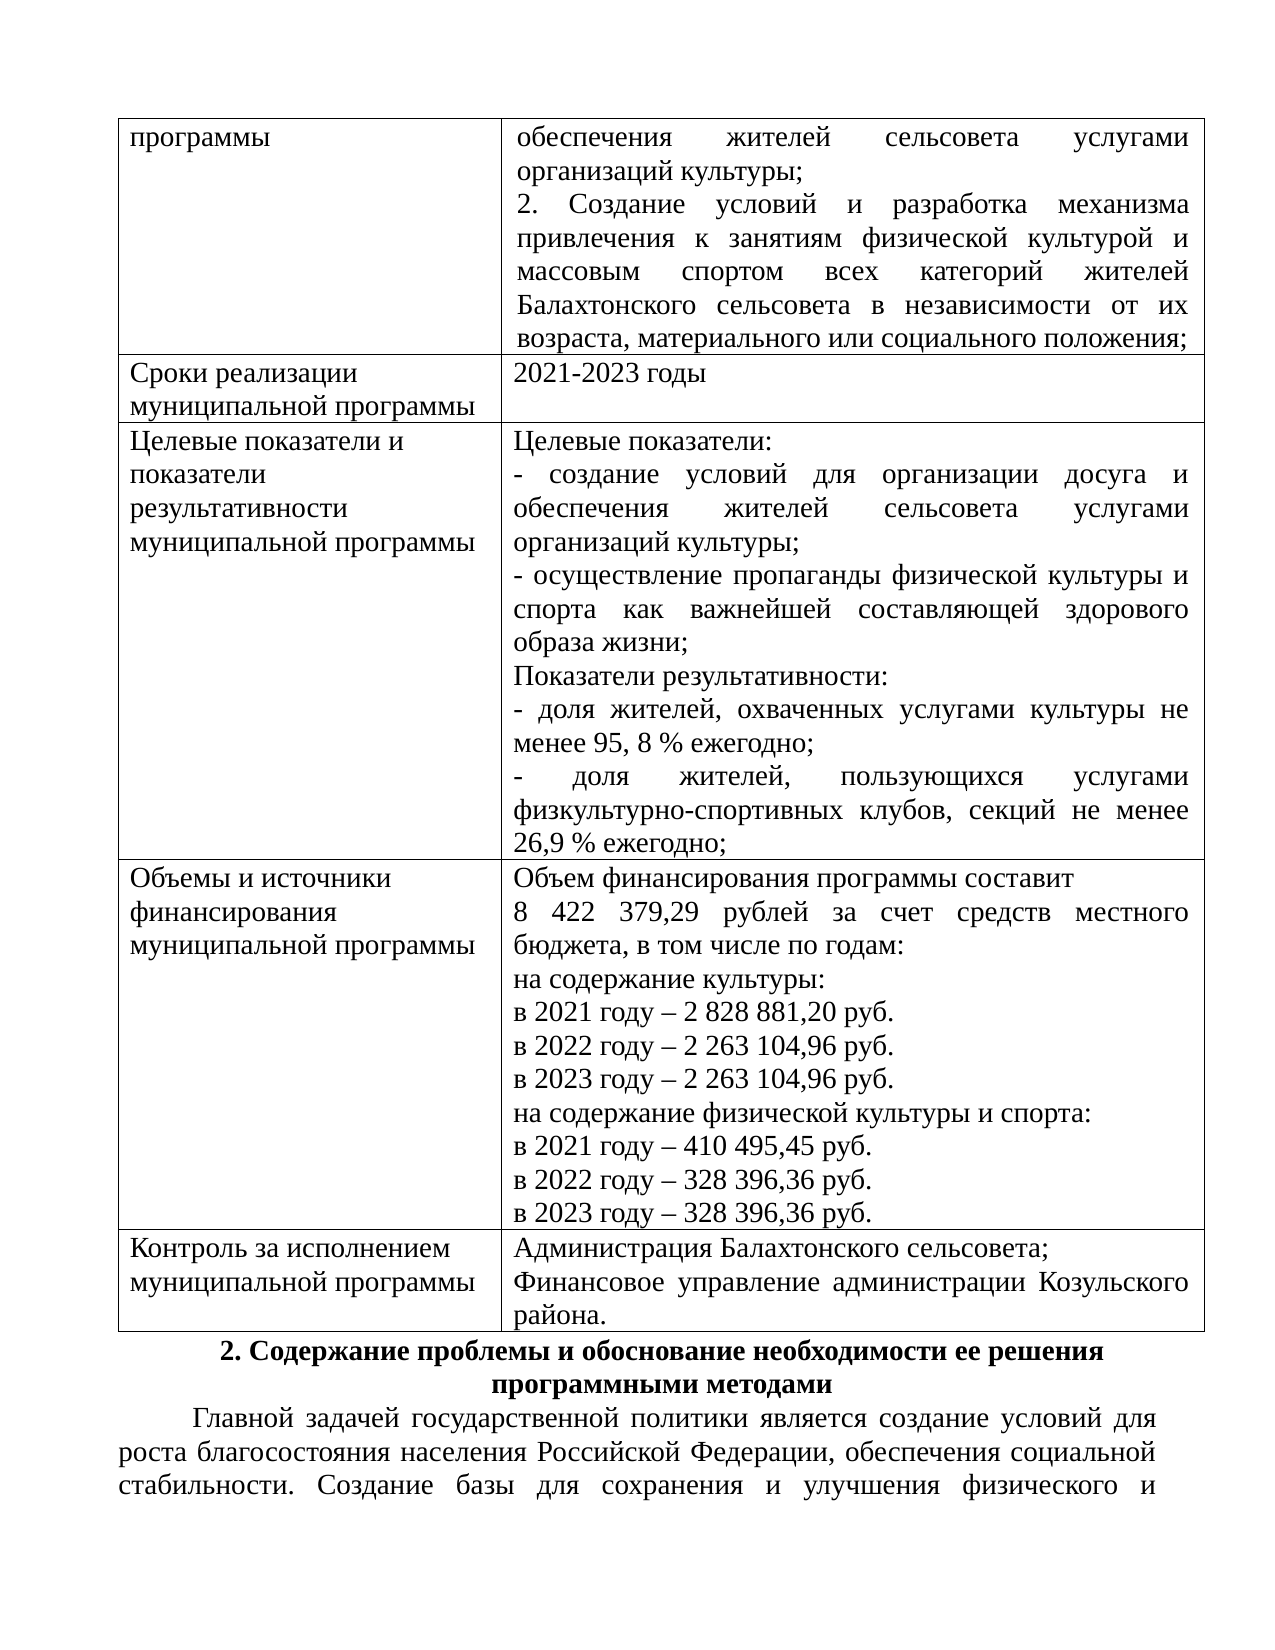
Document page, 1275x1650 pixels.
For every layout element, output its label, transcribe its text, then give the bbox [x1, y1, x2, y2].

table_cell 2021-2023 годы [502, 355, 1204, 422]
table_cell Объем финансирования программы составит 8 422 379,29 рублей за счет средств местного бюджета, в том числе по годам: на содержание культуры: в 2021 году – 2 828 881,20 руб. в 2022 году – 2 263 104,96 руб. в 2023 году – 2 263 104,96 руб. на содержание физической культуры и спорта: в 2021 году – 410 495,45 руб. в 2022 году – 328 396,36 руб. в 2023 году – 328 396,36 руб. [502, 860, 1204, 1229]
table_cell Контроль за исполнением муниципальной программы [119, 1230, 501, 1331]
table_cell программы [119, 119, 501, 354]
table_cell Сроки реализации муниципальной программы [119, 355, 501, 422]
table_cell обеспечения жителей сельсовета услугами организаций культуры; 2. Создание условий и разработка механизма привлечения к занятиям физической культурой и массовым спортом всех категорий жителей Балахтонского сельсовета в независимости от их возраста, материального или социального положения; [502, 119, 1204, 354]
table_cell Администрация Балахтонского сельсовета; Финансовое управление администрации Козульского района. [502, 1230, 1204, 1331]
table_cell Целевые показатели и показатели результативности муниципальной программы [119, 423, 501, 859]
table_cell Целевые показатели: - создание условий для организации досуга и обеспечения жителей сельсовета услугами организаций культуры; - осуществление пропаганды физической культуры и спорта как важнейшей составляющей здорового образа жизни; Показатели результативности: - доля жителей, охваченных услугами культуры не менее 95, 8 % ежегодно; - доля жителей, пользующихся услугами физкультурно-спортивных клубов, секций не менее 26,9 % ежегодно; [502, 423, 1204, 859]
text Главной задачей государственной политики является создание условий для роста благосостояния населения Российской Федерации, обеспечения социальной стабильности. Создание базы для сохранения и улучшения физического и [118, 1400, 1157, 1501]
table_cell Объемы и источники финансирования муниципальной программы [119, 860, 501, 1229]
text 2. Содержание проблемы и обоснование необходимости ее решения программными методами [215, 1333, 1109, 1400]
